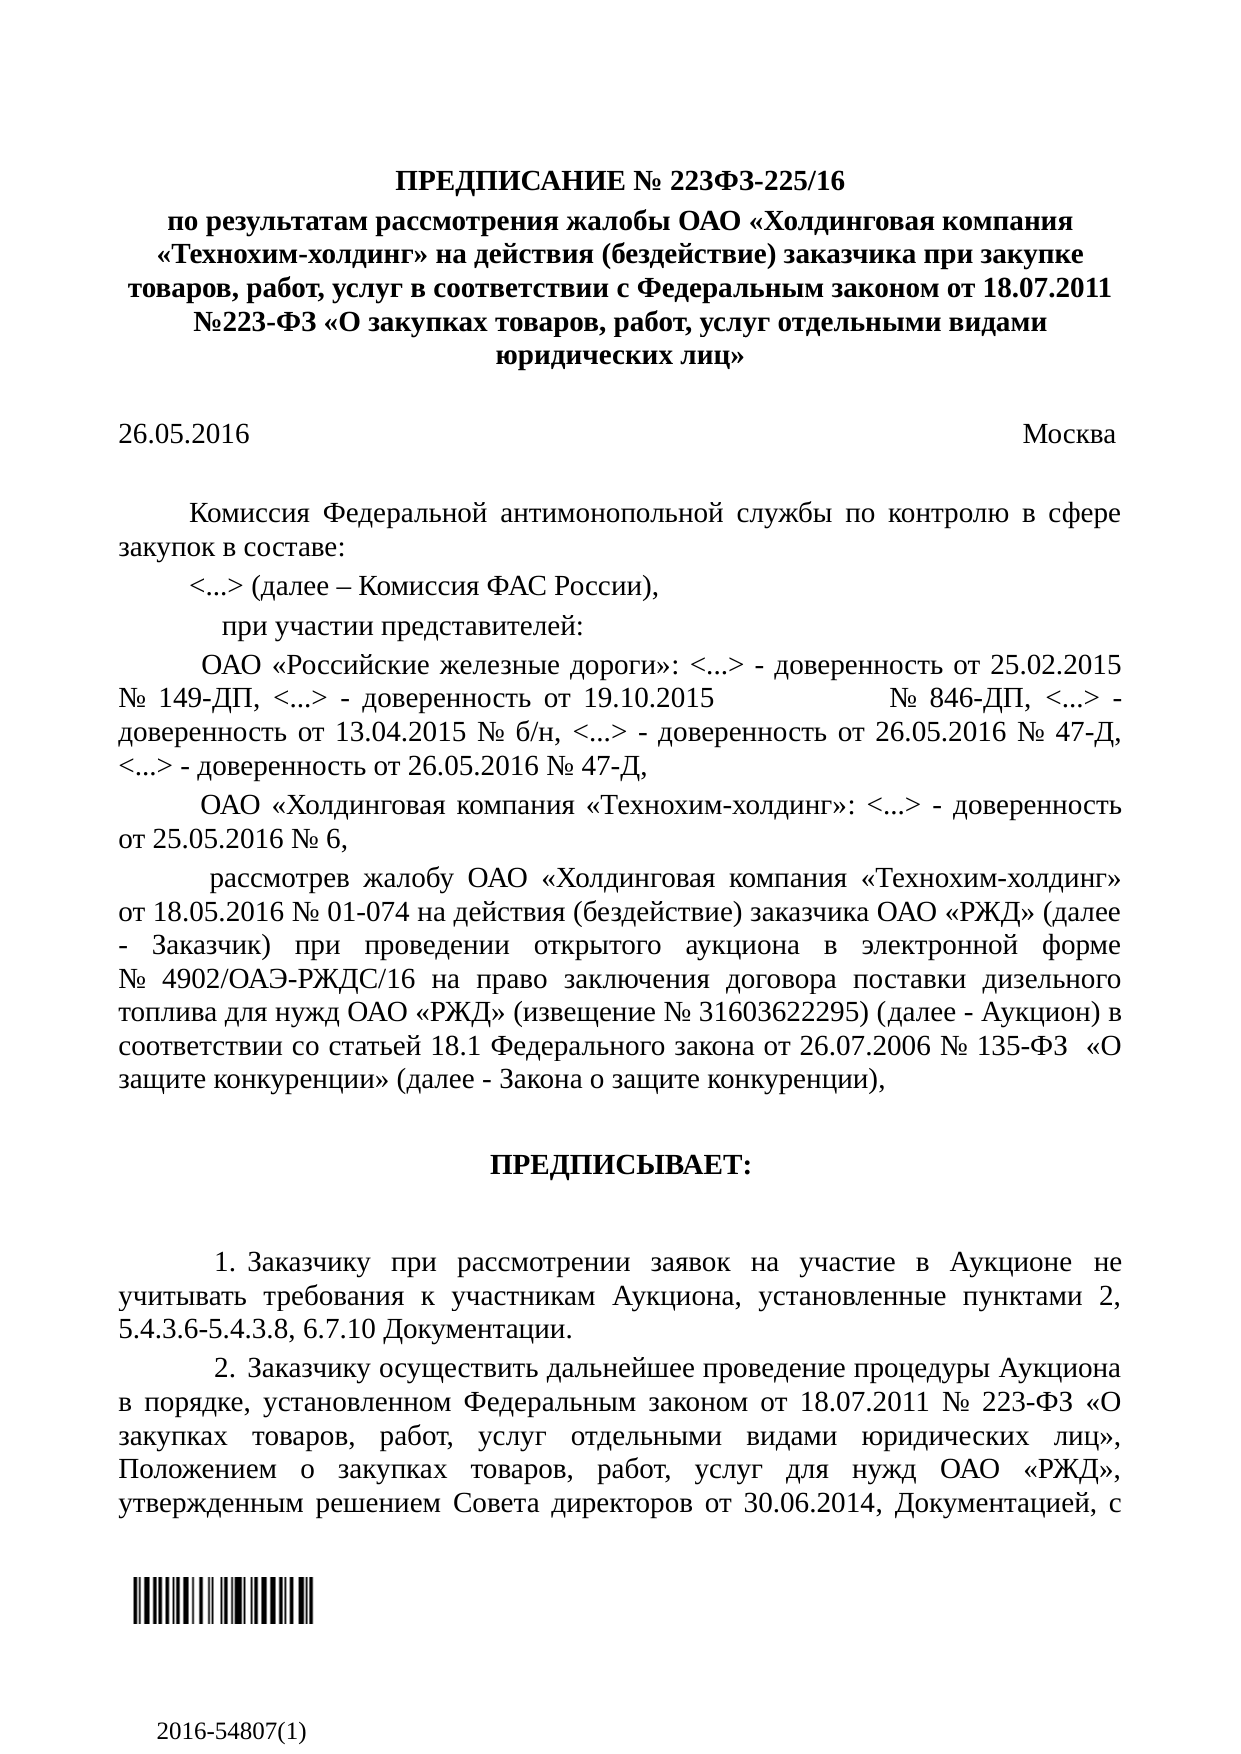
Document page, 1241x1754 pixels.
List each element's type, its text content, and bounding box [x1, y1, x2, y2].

text по результатам рассмотрения жалобы ОАО «Холдинговая компания «Технохим-холдинг» на действия (бездействие) заказчика при закупке товаров, работ, услуг в соответствии с Федеральным законом от 18.07.2011 №223-ФЗ «О закупках товаров, работ, услуг отдельными видами юридических лиц» [118, 203, 1122, 371]
text ПРЕДПИСАНИЕ № 223ФЗ-225/16 [118, 163, 1122, 197]
text ОАО «Холдинговая компания «Технохим-холдинг»: <...> - доверенность от 25.05.2016 № 6, [118, 787, 1122, 854]
list Заказчику при рассмотрении заявок на участие в Аукционе не учитывать требования к участникам Аукциона, установленные пунктами 2, 5.4.3.6-5.4.3.8, 6.7.10 Документации. [118, 1244, 1122, 1345]
text ПРЕДПИСЫВАЕТ: [118, 1147, 1122, 1181]
text 26.05.2016 Москва [118, 416, 1122, 450]
picture [118, 1577, 331, 1624]
text <...> (далее – Комиссия ФАС России), [118, 568, 1122, 602]
text при участии представителей: [118, 608, 1122, 641]
list Заказчику осуществить дальнейшее проведение процедуры Аукциона в порядке, установленном Федеральным законом от 18.07.2011 № 223-ФЗ «О закупках товаров, работ, услуг отдельными видами юридических лиц», Положением о закупках товаров, работ, услуг для нужд ОАО «РЖД», утвержденным решением Совета директоров от 30.06.2014, Документацией, с [118, 1351, 1122, 1518]
text Комиссия Федеральной антимонопольной службы по контролю в сфере закупок в составе: [118, 495, 1122, 562]
text ОАО «Российские железные дороги»: <...> - доверенность от 25.02.2015 № 149-ДП, <...> - доверенность от 19.10.2015 № 846-ДП, <...> - доверенность от 13.04.2015 № б/н, <...> - доверенность от 26.05.2016 № 47-Д, <...> - доверенность от 26.05.2016 № 47-Д, [118, 647, 1122, 781]
text рассмотрев жалобу ОАО «Холдинговая компания «Технохим-холдинг» от 18.05.2016 № 01-074 на действия (бездействие) заказчика ОАО «РЖД» (далее - Заказчик) при проведении открытого аукциона в электронной форме № 4902/ОАЭ-РЖДС/16 на право заключения договора поставки дизельного топлива для нужд ОАО «РЖД» (извещение № 31603622295) (далее - Аукцион) в соответствии со статьей 18.1 Федерального закона от 26.07.2006 № 135-ФЗ «О защите конкуренции» (далее - Закона о защите конкуренции), [118, 860, 1122, 1095]
